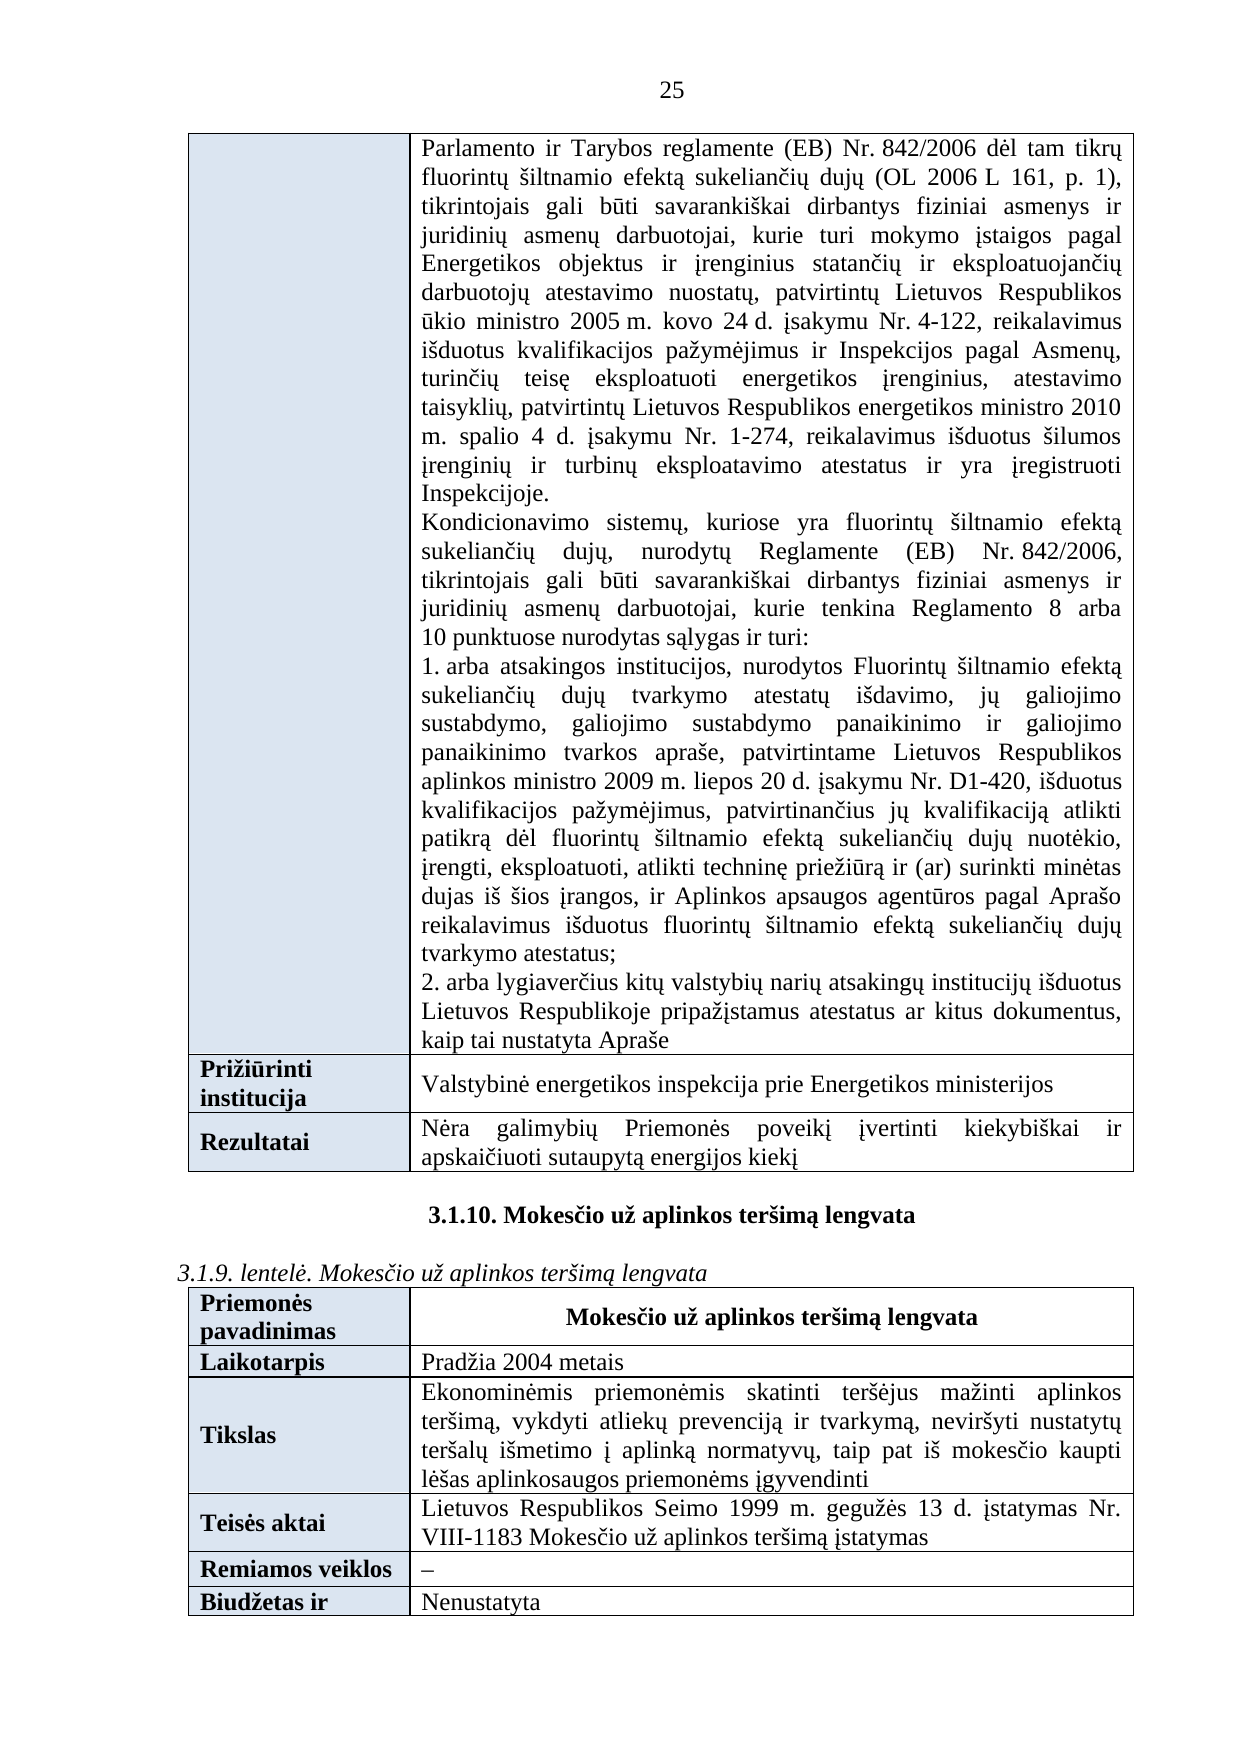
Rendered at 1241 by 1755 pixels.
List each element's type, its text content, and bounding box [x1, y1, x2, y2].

table_cell Laikotarpis [189, 1346, 409, 1376]
table_cell – [411, 1552, 1133, 1586]
table_cell Lietuvos Respublikos Seimo 1999 m. gegužės 13 d. įstatymas Nr. VIII-1183 Mokesčio už aplinkos teršimą įstatymas [411, 1494, 1133, 1551]
table_cell Pradžia 2004 metais [411, 1346, 1133, 1376]
table_cell Remiamos veiklos [189, 1552, 409, 1586]
table_cell Nenustatyta [411, 1587, 1133, 1615]
table_cell Ekonominėmis priemonėmis skatinti teršėjus mažinti aplinkos teršimą, vykdyti atliekų prevenciją ir tvarkymą, neviršyti nustatytų teršalų išmetimo į aplinką normatyvų, taip pat iš mokesčio kaupti lėšas aplinkosaugos priemonėms įgyvendinti [411, 1378, 1133, 1492]
table_header Priemonės pavadinimas [189, 1288, 409, 1345]
table_cell Prižiūrinti institucija [189, 1055, 409, 1112]
table_cell [189, 134, 409, 1053]
table_cell Nėra galimybių Priemonės poveikį įvertinti kiekybiškai ir apskaičiuoti sutaupytą energijos kiekį [411, 1113, 1133, 1171]
text 3.1.9. lentelė. Mokesčio už aplinkos teršimą lengvata [177, 1258, 1166, 1287]
table_cell Rezultatai [189, 1113, 409, 1171]
text 3.1.10. Mokesčio už aplinkos teršimą lengvata [177, 1200, 1166, 1229]
table_cell Biudžetas ir [189, 1587, 409, 1615]
table_header Mokesčio už aplinkos teršimą lengvata [411, 1288, 1133, 1345]
table_cell Valstybinė energetikos inspekcija prie Energetikos ministerijos [411, 1055, 1133, 1112]
table_cell Parlamento ir Tarybos reglamente (EB) Nr. 842/2006 dėl tam tikrų fluorintų šiltnamio efektą sukeliančių dujų (OL 2006 L 161, p. 1), tikrintojais gali būti savarankiškai dirbantys fiziniai asmenys ir juridinių asmenų darbuotojai, kurie turi mokymo įstaigos pagal Energetikos objektus ir įrenginius statančių ir eksploatuojančių darbuotojų atestavimo nuostatų, patvirtintų Lietuvos Respublikos ūkio ministro 2005 m. kovo 24 d. įsakymu Nr. 4-122, reikalavimus išduotus kvalifikacijos pažymėjimus ir Inspekcijos pagal Asmenų, turinčių teisę eksploatuoti energetikos įrenginius, atestavimo taisyklių, patvirtintų Lietuvos Respublikos energetikos ministro 2010 m. spalio 4 d. įsakymu Nr. 1-274, reikalavimus išduotus šilumos įrenginių ir turbinų eksploatavimo atestatus ir yra įregistruoti Inspekcijoje. Kondicionavimo sistemų, kuriose yra fluorintų šiltnamio efektą sukeliančių dujų, nurodytų Reglamente (EB) Nr. 842/2006, tikrintojais gali būti savarankiškai dirbantys fiziniai asmenys ir juridinių asmenų darbuotojai, kurie tenkina Reglamento 8 arba 10 punktuose nurodytas sąlygas ir turi: 1. arba atsakingos institucijos, nurodytos Fluorintų šiltnamio efektą sukeliančių dujų tvarkymo atestatų išdavimo, jų galiojimo sustabdymo, galiojimo sustabdymo panaikinimo ir galiojimo panaikinimo tvarkos apraše, patvirtintame Lietuvos Respublikos aplinkos ministro 2009 m. liepos 20 d. įsakymu Nr. D1-420, išduotus kvalifikacijos pažymėjimus, patvirtinančius jų kvalifikaciją atlikti patikrą dėl fluorintų šiltnamio efektą sukeliančių dujų nuotėkio, įrengti, eksploatuoti, atlikti techninę priežiūrą ir (ar) surinkti minėtas dujas iš šios įrangos, ir Aplinkos apsaugos agentūros pagal Aprašo reikalavimus išduotus fluorintų šiltnamio efektą sukeliančių dujų tvarkymo atestatus; 2. arba lygiaverčius kitų valstybių narių atsakingų institucijų išduotus Lietuvos Respublikoje pripažįstamus atestatus ar kitus dokumentus, kaip tai nustatyta Apraše [411, 134, 1133, 1053]
table_cell Teisės aktai [189, 1494, 409, 1551]
table_cell Tikslas [189, 1378, 409, 1492]
